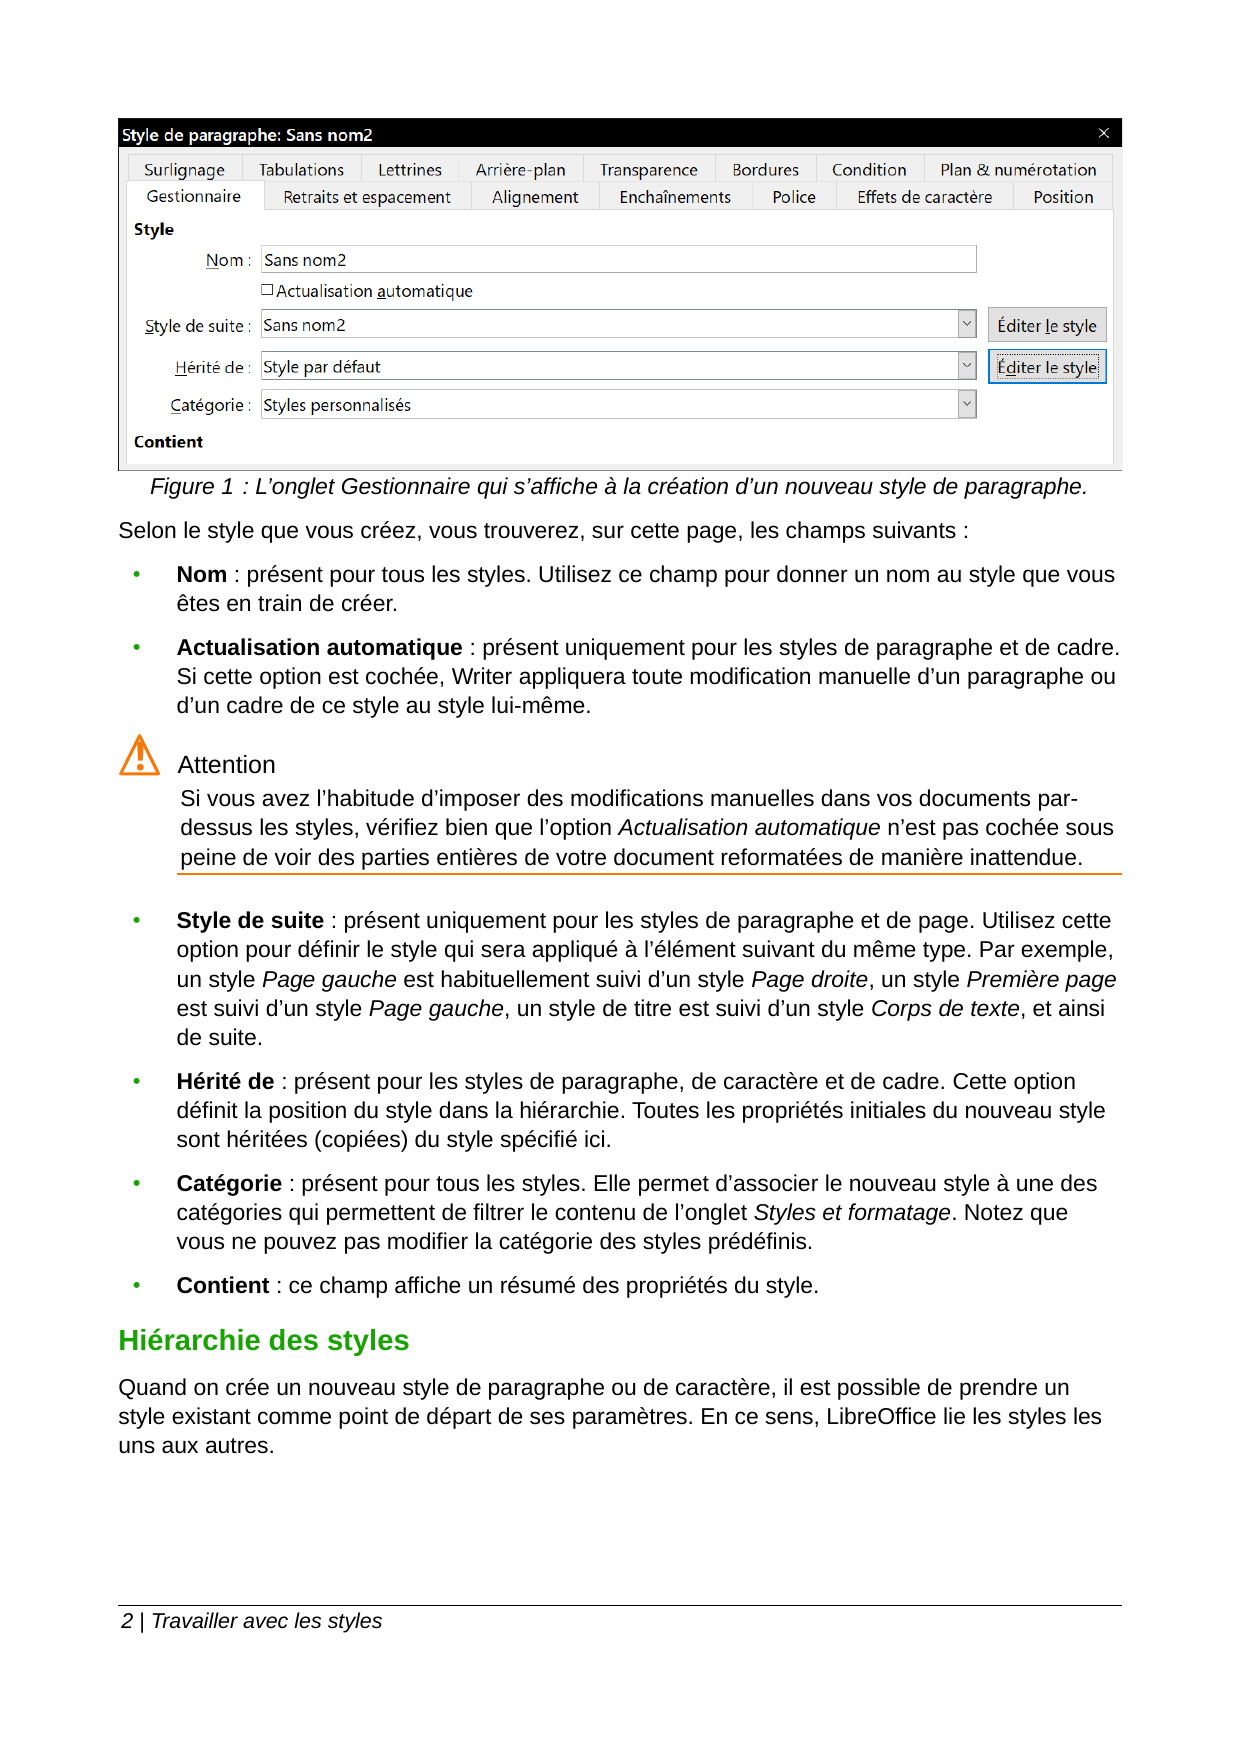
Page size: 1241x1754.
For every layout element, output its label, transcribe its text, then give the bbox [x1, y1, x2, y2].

list Contient : ce champ affiche un résumé des propriétés du style. [133, 1269, 1122, 1298]
text Figure 1 : L’onglet Gestionnaire qui s’affiche à la création d’un nouveau style de paragraphe. [118, 471, 1122, 499]
list Nom : présent pour tous les styles. Utilisez ce champ pour donner un nom au style que vous êtes en train de créer. [133, 558, 1122, 616]
text Quand on crée un nouveau style de paragraphe ou de caractère, il est possible de prendre un style existant comme point de départ de ses paramètres. En ce sens, LibreOffice lie les styles les uns aux autres. [118, 1371, 1122, 1459]
list Hérité de : présent pour les styles de paragraphe, de caractère et de cadre. Cette option définit la position du style dans la hiérarchie. Toutes les propriétés initiales du nouveau style sont héritées (copiées) du style spécifié ici. [133, 1065, 1122, 1152]
list Attention [118, 733, 1122, 779]
list Actualisation automatique : présent uniquement pour les styles de paragraphe et de cadre. Si cette option est cochée, Writer appliquera toute modification manuelle d’un paragraphe ou d’un cadre de ce style au style lui-même. [133, 631, 1122, 718]
list Style de suite : présent uniquement pour les styles de paragraphe et de page. Utilisez cette option pour définir le style qui sera appliqué à l’élément suivant du même type. Par exemple, un style Page gauche est habituellement suivi d’un style Page droite, un style Première page est suivi d’un style Page gauche, un style de titre est suivi d’un style Corps de texte, et ainsi de suite. [133, 904, 1122, 1050]
subtitle Hiérarchie des styles [118, 1327, 1122, 1357]
text Selon le style que vous créez, vous trouverez, sur cette page, les champs suivants : [118, 514, 1122, 543]
text Si vous avez l’habitude d’imposer des modifications manuelles dans vos documents par-dessus les styles, vérifiez bien que l’option Actualisation automatique n’est pas cochée sous peine de voir des parties entières de votre document reformatées de manière inattendue. [177, 779, 1122, 873]
picture [118, 118, 1123, 471]
list Catégorie : présent pour tous les styles. Elle permet d’associer le nouveau style à une des catégories qui permettent de filtrer le contenu de l’onglet Styles et formatage. Notez que vous ne pouvez pas modifier la catégorie des styles prédéfinis. [133, 1167, 1122, 1254]
